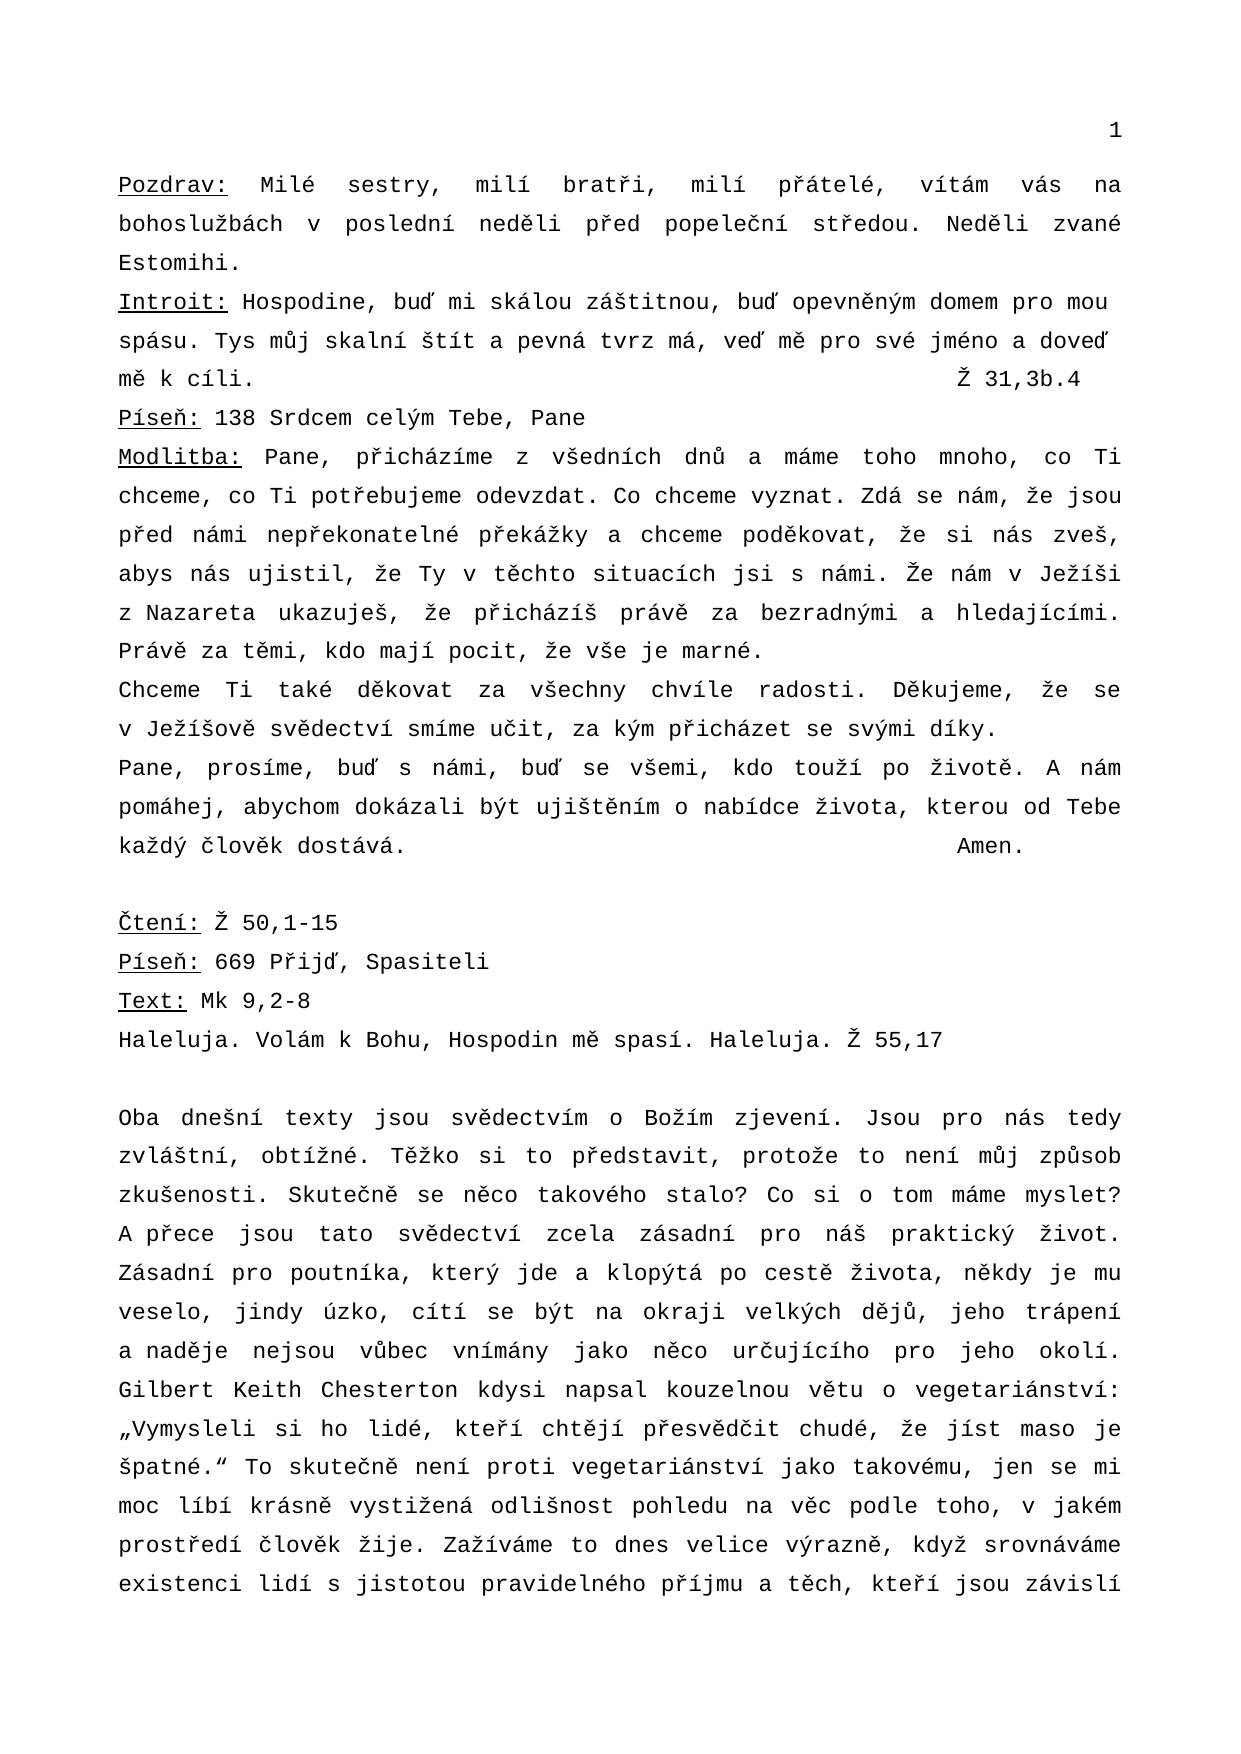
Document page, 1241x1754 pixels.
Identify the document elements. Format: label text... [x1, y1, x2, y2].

text Píseň: 138 Srdcem celým Tebe, Pane [118, 407, 1122, 433]
text Pozdrav: Milé sestry, milí bratři, milí přátelé, vítám vás na bohoslužbách v poslední neděli před popeleční středou. Neděli zvané Estomihi. [118, 173, 1122, 277]
text Chceme Ti také děkovat za všechny chvíle radosti. Děkujeme, že se v Ježíšově svědectví smíme učit, za kým přicházet se svými díky. [118, 679, 1122, 743]
text Píseň: 669 Přijď, Spasiteli [118, 951, 1122, 977]
text Haleluja. Volám k Bohu, Hospodin mě spasí. Haleluja. Ž 55,17 [118, 1028, 1122, 1054]
text Modlitba: Pane, přicházíme z všedních dnů a máme toho mnoho, co Ti chceme, co Ti potřebujeme odevzdat. Co chceme vyznat. Zdá se nám, že jsou před námi nepřekonatelné překážky a chceme poděkovat, že si nás zveš, abys nás ujistil, že Ty v těchto situacích jsi s námi. Že nám v Ježíši z Nazareta ukazuješ, že přicházíš právě za bezradnými a hledajícími. Právě za těmi, kdo mají pocit, že vše je marné. [118, 446, 1122, 666]
text Pane, prosíme, buď s námi, buď se všemi, kdo touží po životě. A nám pomáhej, abychom dokázali být ujištěním o nabídce života, kterou od Tebe každý člověk dostává. Amen. [118, 756, 1122, 860]
text Čtení: Ž 50,1-15 [118, 912, 1122, 938]
text Introit: Hospodine, buď mi skálou záštitnou, buď opevněným domem pro mou spásu. Tys můj skalní štít a pevná tvrz má, veď mě pro své jméno a doveď mě k cíli. Ž 31,3b.4 [118, 290, 1122, 394]
text Oba dnešní texty jsou svědectvím o Božím zjevení. Jsou pro nás tedy zvláštní, obtížné. Těžko si to představit, protože to není můj způsob zkušenosti. Skutečně se něco takového stalo? Co si o tom máme myslet? A přece jsou tato svědectví zcela zásadní pro náš praktický život. Zásadní pro poutníka, který jde a klopýtá po cestě života, někdy je mu veselo, jindy úzko, cítí se být na okraji velkých dějů, jeho trápení a naděje nejsou vůbec vnímány jako něco určujícího pro jeho okolí. Gilbert Keith Chesterton kdysi napsal kouzelnou větu o vegetariánství: „Vymysleli si ho lidé, kteří chtějí přesvědčit chudé, že jíst maso je špatné.“ To skutečně není proti vegetariánství jako takovému, jen se mi moc líbí krásně vystižená odlišnost pohledu na věc podle toho, v jakém prostředí člověk žije. Zažíváme to dnes velice výrazně, když srovnáváme existenci lidí s jistotou pravidelného příjmu a těch, kteří jsou závislí [118, 1106, 1122, 1598]
text Text: Mk 9,2-8 [118, 989, 1122, 1015]
